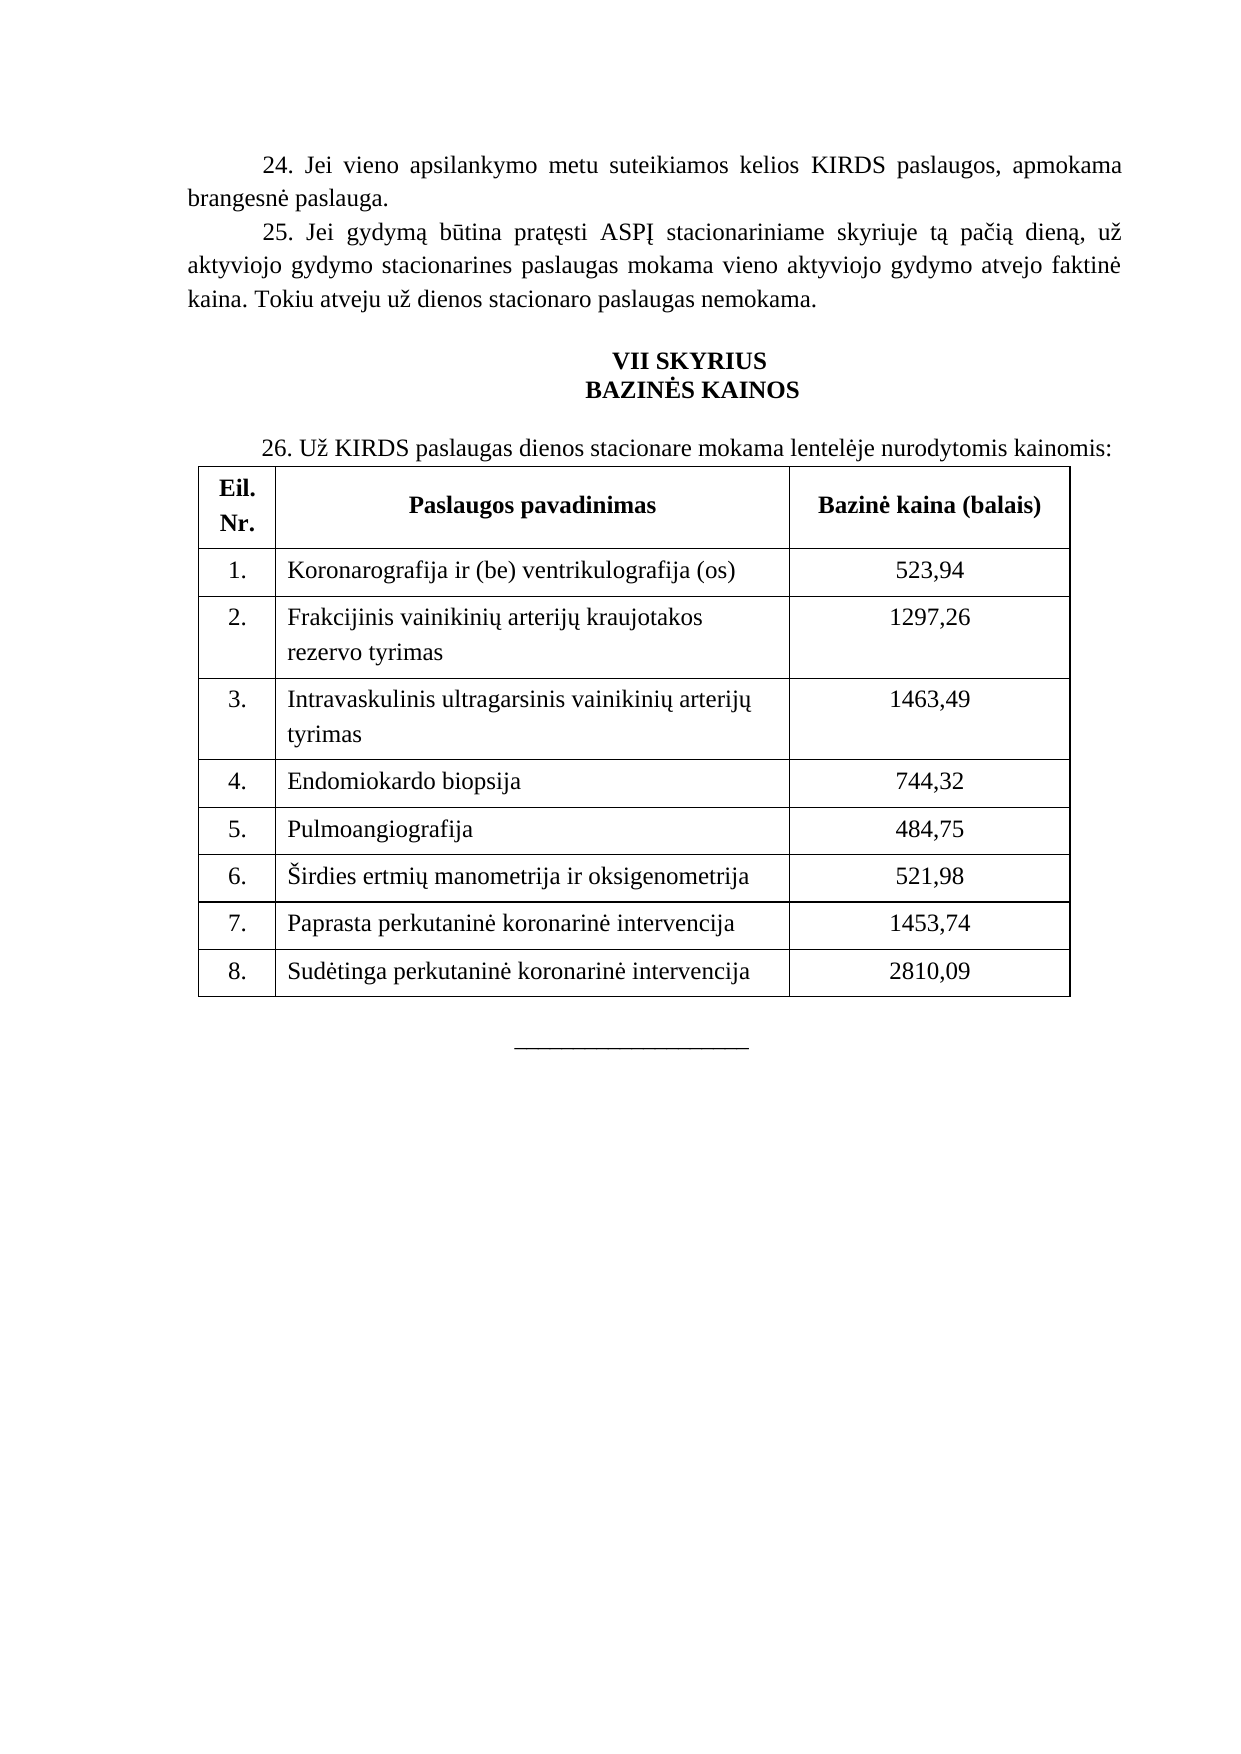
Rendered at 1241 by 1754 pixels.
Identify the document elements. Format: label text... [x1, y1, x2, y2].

table_cell Koronarografija ir (be) ventrikulografija (os) [276, 549, 789, 596]
table_cell Intravaskulinis ultragarsinis vainikinių arterijų tyrimas [276, 679, 789, 759]
table_cell 523,94 [790, 549, 1069, 596]
table_cell Sudėtinga perkutaninė koronarinė intervencija [276, 950, 789, 996]
table_cell 521,98 [790, 855, 1069, 901]
table_cell 4. [199, 760, 275, 807]
text ____________________ [187, 1025, 1076, 1052]
table_cell 8. [199, 950, 275, 996]
table_header Eil. Nr. [199, 467, 275, 548]
table_cell 7. [199, 903, 275, 949]
table_cell Pulmoangiografija [276, 808, 789, 854]
table_header Bazinė kaina (balais) [790, 467, 1069, 548]
text BAZINĖS KAINOS [187, 375, 1122, 404]
table_cell 744,32 [790, 760, 1069, 807]
table_cell 6. [199, 855, 275, 901]
table_cell 1463,49 [790, 679, 1069, 759]
text 24. Jei vieno apsilankymo metu suteikiamos kelios KIRDS paslaugos, apmokama brangesnė paslauga. [187, 150, 1122, 212]
table_cell 1297,26 [790, 597, 1069, 677]
table_cell Endomiokardo biopsija [276, 760, 789, 807]
table_cell 1453,74 [790, 903, 1069, 949]
table_cell 5. [199, 808, 275, 854]
table_cell 2. [199, 597, 275, 677]
table_cell Paprasta perkutaninė koronarinė intervencija [276, 903, 789, 949]
table_cell Širdies ertmių manometrija ir oksigenometrija [276, 855, 789, 901]
table_header Paslaugos pavadinimas [276, 467, 789, 548]
text 25. Jei gydymą būtina pratęsti ASPĮ stacionariniame skyriuje tą pačią dieną, už aktyviojo gydymo stacionarines paslaugas mokama vieno aktyviojo gydymo atvejo faktinė kaina. Tokiu atveju už dienos stacionaro paslaugas nemokama. [187, 217, 1122, 313]
table_cell 2810,09 [790, 950, 1069, 996]
table_cell 1. [199, 549, 275, 596]
text VII SKYRIUS [187, 346, 1122, 375]
table_cell 3. [199, 679, 275, 759]
table_cell 484,75 [790, 808, 1069, 854]
text 26. Už KIRDS paslaugas dienos stacionare mokama lentelėje nurodytomis kainomis: [187, 433, 1122, 461]
table_cell Frakcijinis vainikinių arterijų kraujotakos rezervo tyrimas [276, 597, 789, 677]
